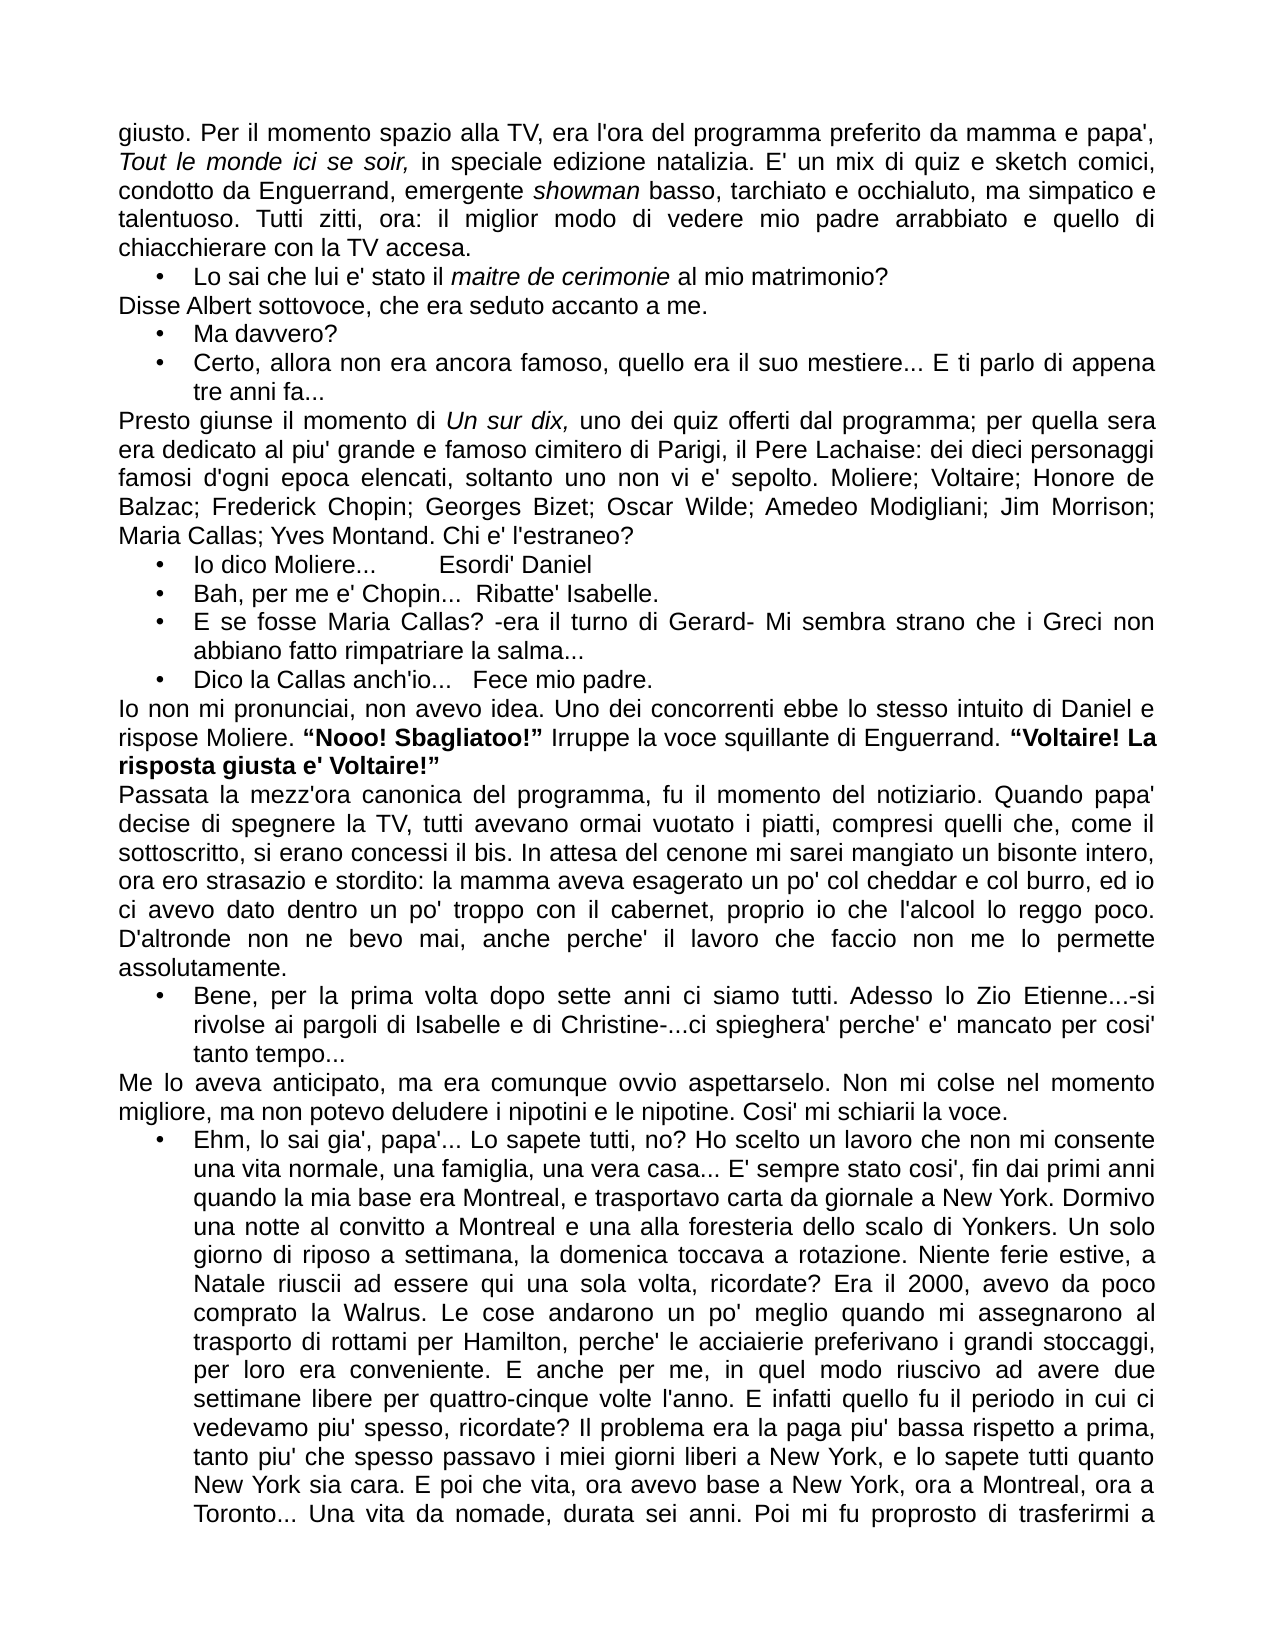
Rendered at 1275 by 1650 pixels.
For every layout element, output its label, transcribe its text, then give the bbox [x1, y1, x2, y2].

list Ma davvero? [156, 319, 1157, 348]
text giusto. Per il momento spazio alla TV, era l'ora del programma preferito da mamma e papa', Tout le monde ici se soir, in speciale edizione natalizia. E' un mix di quiz e sketch comici, condotto da Enguerrand, emergente showman basso, tarchiato e occhialuto, ma simpatico e talentuoso. Tutti zitti, ora: il miglior modo di vedere mio padre arrabbiato e quello di chiacchierare con la TV accesa. [118, 118, 1157, 262]
text Io non mi pronunciai, non avevo idea. Uno dei concorrenti ebbe lo stesso intuito di Daniel e rispose Moliere. “Nooo! Sbagliatoo!” Irruppe la voce squillante di Enguerrand. “Voltaire! La risposta giusta e' Voltaire!” [118, 694, 1157, 780]
list Dico la Callas anch'io... Fece mio padre. [156, 665, 1157, 694]
list Bah, per me e' Chopin... Ribatte' Isabelle. [156, 578, 1157, 607]
text Me lo aveva anticipato, ma era comunque ovvio aspettarselo. Non mi colse nel momento migliore, ma non potevo deludere i nipotini e le nipotine. Cosi' mi schiarii la voce. [118, 1068, 1157, 1125]
list Ehm, lo sai gia', papa'... Lo sapete tutti, no? Ho scelto un lavoro che non mi consente una vita normale, una famiglia, una vera casa... E' sempre stato cosi', fin dai primi anni quando la mia base era Montreal, e trasportavo carta da giornale a New York. Dormivo una notte al convitto a Montreal e una alla foresteria dello scalo di Yonkers. Un solo giorno di riposo a settimana, la domenica toccava a rotazione. Niente ferie estive, a Natale riuscii ad essere qui una sola volta, ricordate? Era il 2000, avevo da poco comprato la Walrus. Le cose andarono un po' meglio quando mi assegnarono al trasporto di rottami per Hamilton, perche' le acciaierie preferivano i grandi stoccaggi, per loro era conveniente. E anche per me, in quel modo riuscivo ad avere due settimane libere per quattro-cinque volte l'anno. E infatti quello fu il periodo in cui ci vedevamo piu' spesso, ricordate? Il problema era la paga piu' bassa rispetto a prima, tanto piu' che spesso passavo i miei giorni liberi a New York, e lo sapete tutti quanto New York sia cara. E poi che vita, ora avevo base a New York, ora a Montreal, ora a Toronto... Una vita da nomade, durata sei anni. Poi mi fu proprosto di trasferirmi a [156, 1125, 1157, 1528]
text Passata la mezz'ora canonica del programma, fu il momento del notiziario. Quando papa' decise di spegnere la TV, tutti avevano ormai vuotato i piatti, compresi quelli che, come il sottoscritto, si erano concessi il bis. In attesa del cenone mi sarei mangiato un bisonte intero, ora ero strasazio e stordito: la mamma aveva esagerato un po' col cheddar e col burro, ed io ci avevo dato dentro un po' troppo con il cabernet, proprio io che l'alcool lo reggo poco. D'altronde non ne bevo mai, anche perche' il lavoro che faccio non me lo permette assolutamente. [118, 780, 1157, 981]
text Presto giunse il momento di Un sur dix, uno dei quiz offerti dal programma; per quella sera era dedicato al piu' grande e famoso cimitero di Parigi, il Pere Lachaise: dei dieci personaggi famosi d'ogni epoca elencati, soltanto uno non vi e' sepolto. Moliere; Voltaire; Honore de Balzac; Frederick Chopin; Georges Bizet; Oscar Wilde; Amedeo Modigliani; Jim Morrison; Maria Callas; Yves Montand. Chi e' l'estraneo? [118, 406, 1157, 550]
text Disse Albert sottovoce, che era seduto accanto a me. [118, 291, 1157, 319]
list Certo, allora non era ancora famoso, quello era il suo mestiere... E ti parlo di appena tre anni fa... [156, 348, 1157, 406]
list Bene, per la prima volta dopo sette anni ci siamo tutti. Adesso lo Zio Etienne...-si rivolse ai pargoli di Isabelle e di Christine-...ci spieghera' perche' e' mancato per cosi' tanto tempo... [156, 981, 1157, 1068]
list Lo sai che lui e' stato il maitre de cerimonie al mio matrimonio? [156, 262, 1157, 291]
list E se fosse Maria Callas? -era il turno di Gerard- Mi sembra strano che i Greci non abbiano fatto rimpatriare la salma... [156, 607, 1157, 665]
list Io dico Moliere... Esordi' Daniel [156, 550, 1157, 578]
